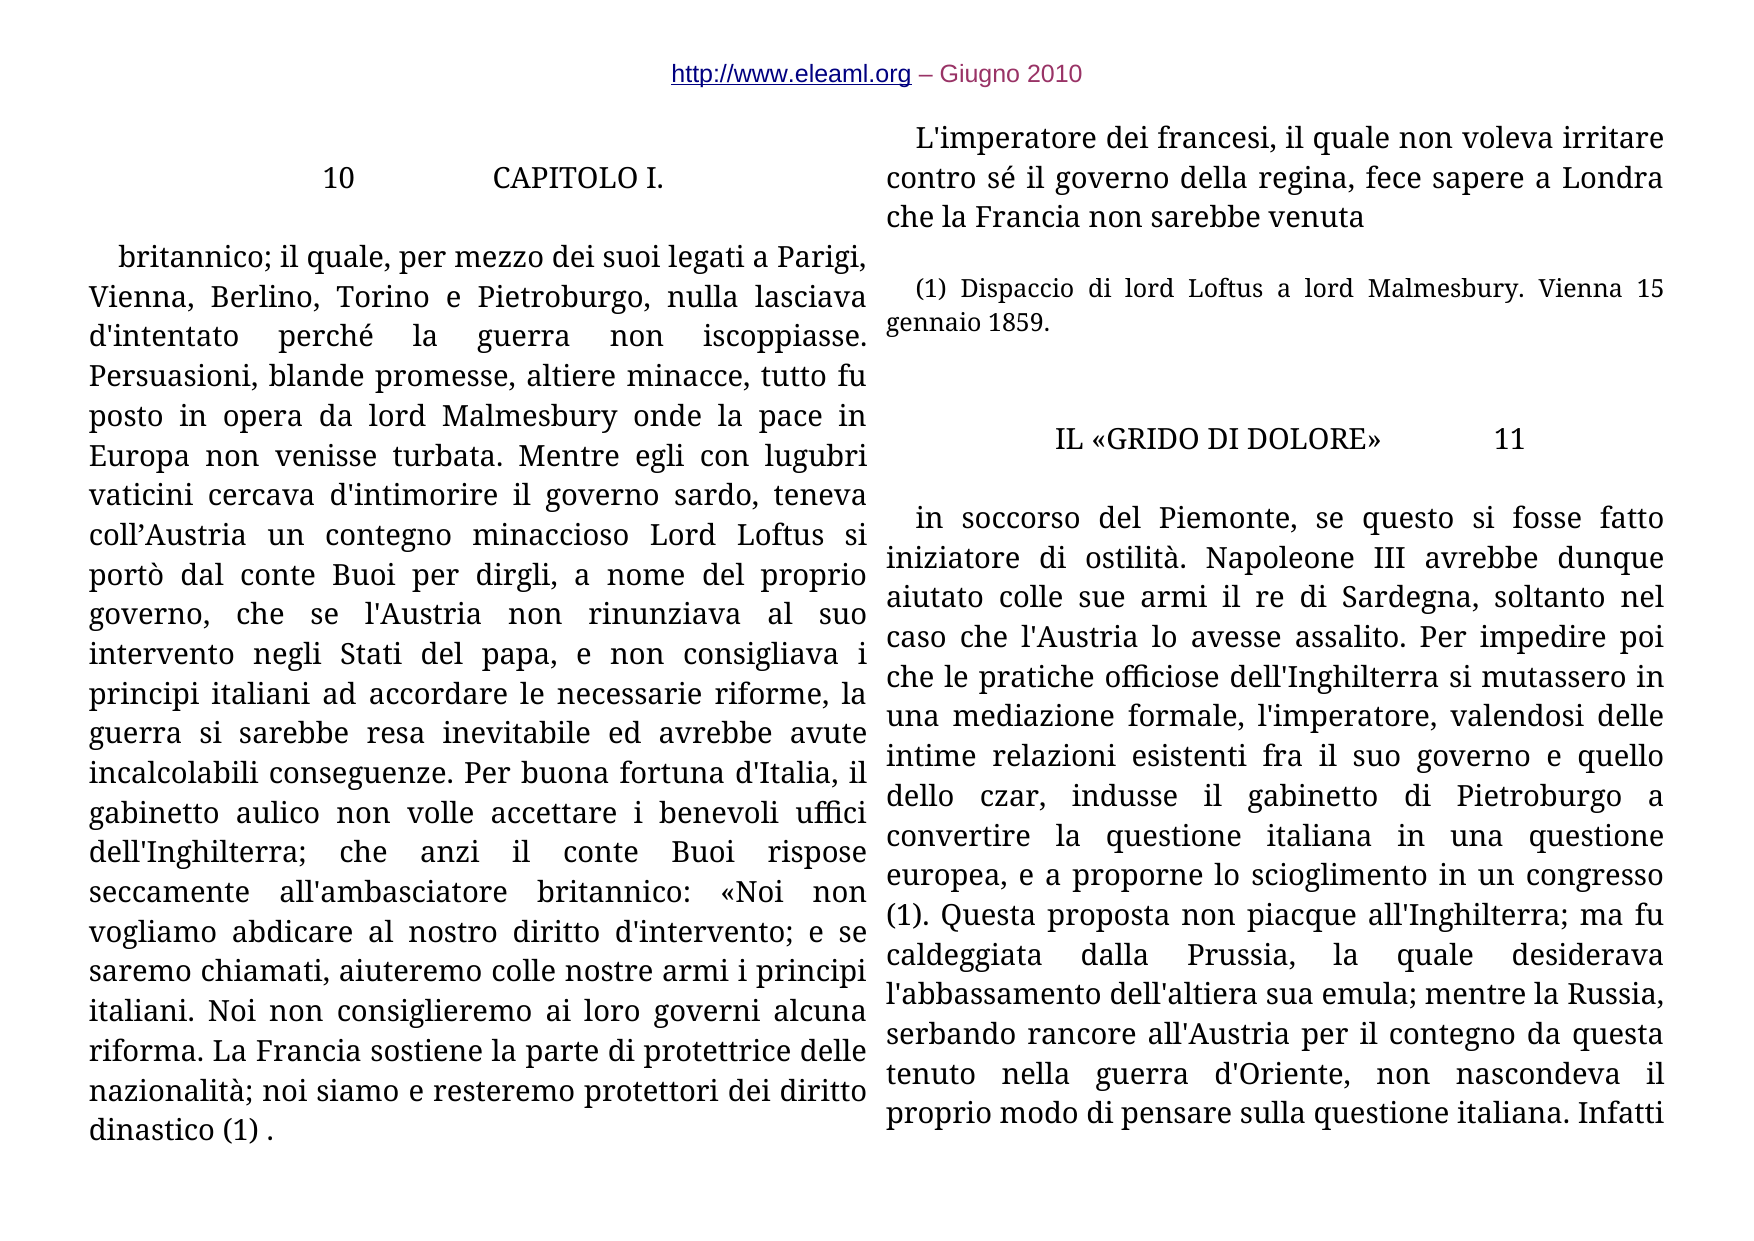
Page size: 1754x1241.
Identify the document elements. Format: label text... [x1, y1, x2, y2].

text britannico; il quale, per mezzo dei suoi legati a Parigi, Vienna, Berlino, Torino e Pietroburgo, nulla lasciava d'intentato perché la guerra non iscoppiasse. Persuasioni, blande promesse, altiere minacce, tutto fu posto in opera da lord Malmesbury onde la pace in Europa non venisse turbata. Mentre egli con lugubri vaticini cercava d'intimorire il governo sardo, teneva coll’Austria un contegno minaccioso Lord Loftus si portò dal conte Buoi per dirgli, a nome del proprio governo, che se l'Austria non rinunziava al suo intervento negli Stati del papa, e non consigliava i principi italiani ad accordare le necessarie riforme, la guerra si sarebbe resa inevitabile ed avrebbe avute incalcolabili conseguenze. Per buona fortuna d'Italia, il gabinetto aulico non volle accettare i benevoli uffici dell'Inghilterra; che anzi il conte Buoi rispose seccamente all'ambasciatore britannico: «Noi non vogliamo abdicare al nostro diritto d'intervento; e se saremo chiamati, aiuteremo colle nostre armi i principi italiani. Noi non consiglieremo ai loro governi alcuna riforma. La Francia sostiene la parte di protettrice delle nazionalità; noi siamo e resteremo protettori dei diritto dinastico (1) . [88, 236, 868, 1149]
text IL «GRIDO DI DOLORE» 11 [886, 418, 1665, 458]
text 10 CAPITOLO I. [88, 157, 868, 197]
text L'imperatore dei francesi, il quale non voleva irritare contro sé il governo della regina, fece sapere a Londra che la Francia non sarebbe venuta [886, 117, 1665, 236]
text in soccorso del Piemonte, se questo si fosse fatto iniziatore di ostilità. Napoleone III avrebbe dunque aiutato colle sue armi il re di Sardegna, soltanto nel caso che l'Austria lo avesse assalito. Per impedire poi che le pratiche officiose dell'Inghilterra si mutassero in una mediazione formale, l'imperatore, valendosi delle intime relazioni esistenti fra il suo governo e quello dello czar, indusse il gabinetto di Pietroburgo a convertire la questione italiana in una questione europea, e a proporne lo scioglimento in un congresso (1). Questa proposta non piacque all'Inghilterra; ma fu caldeggiata dalla Prussia, la quale desiderava l'abbassamento dell'altiera sua emula; mentre la Russia, serbando rancore all'Austria per il contegno da questa tenuto nella guerra d'Oriente, non nascondeva il proprio modo di pensare sulla questione italiana. Infatti [886, 497, 1665, 1132]
text (1) Dispaccio di lord Loftus a lord Malmesbury. Vienna 15 gennaio 1859. [886, 270, 1665, 338]
